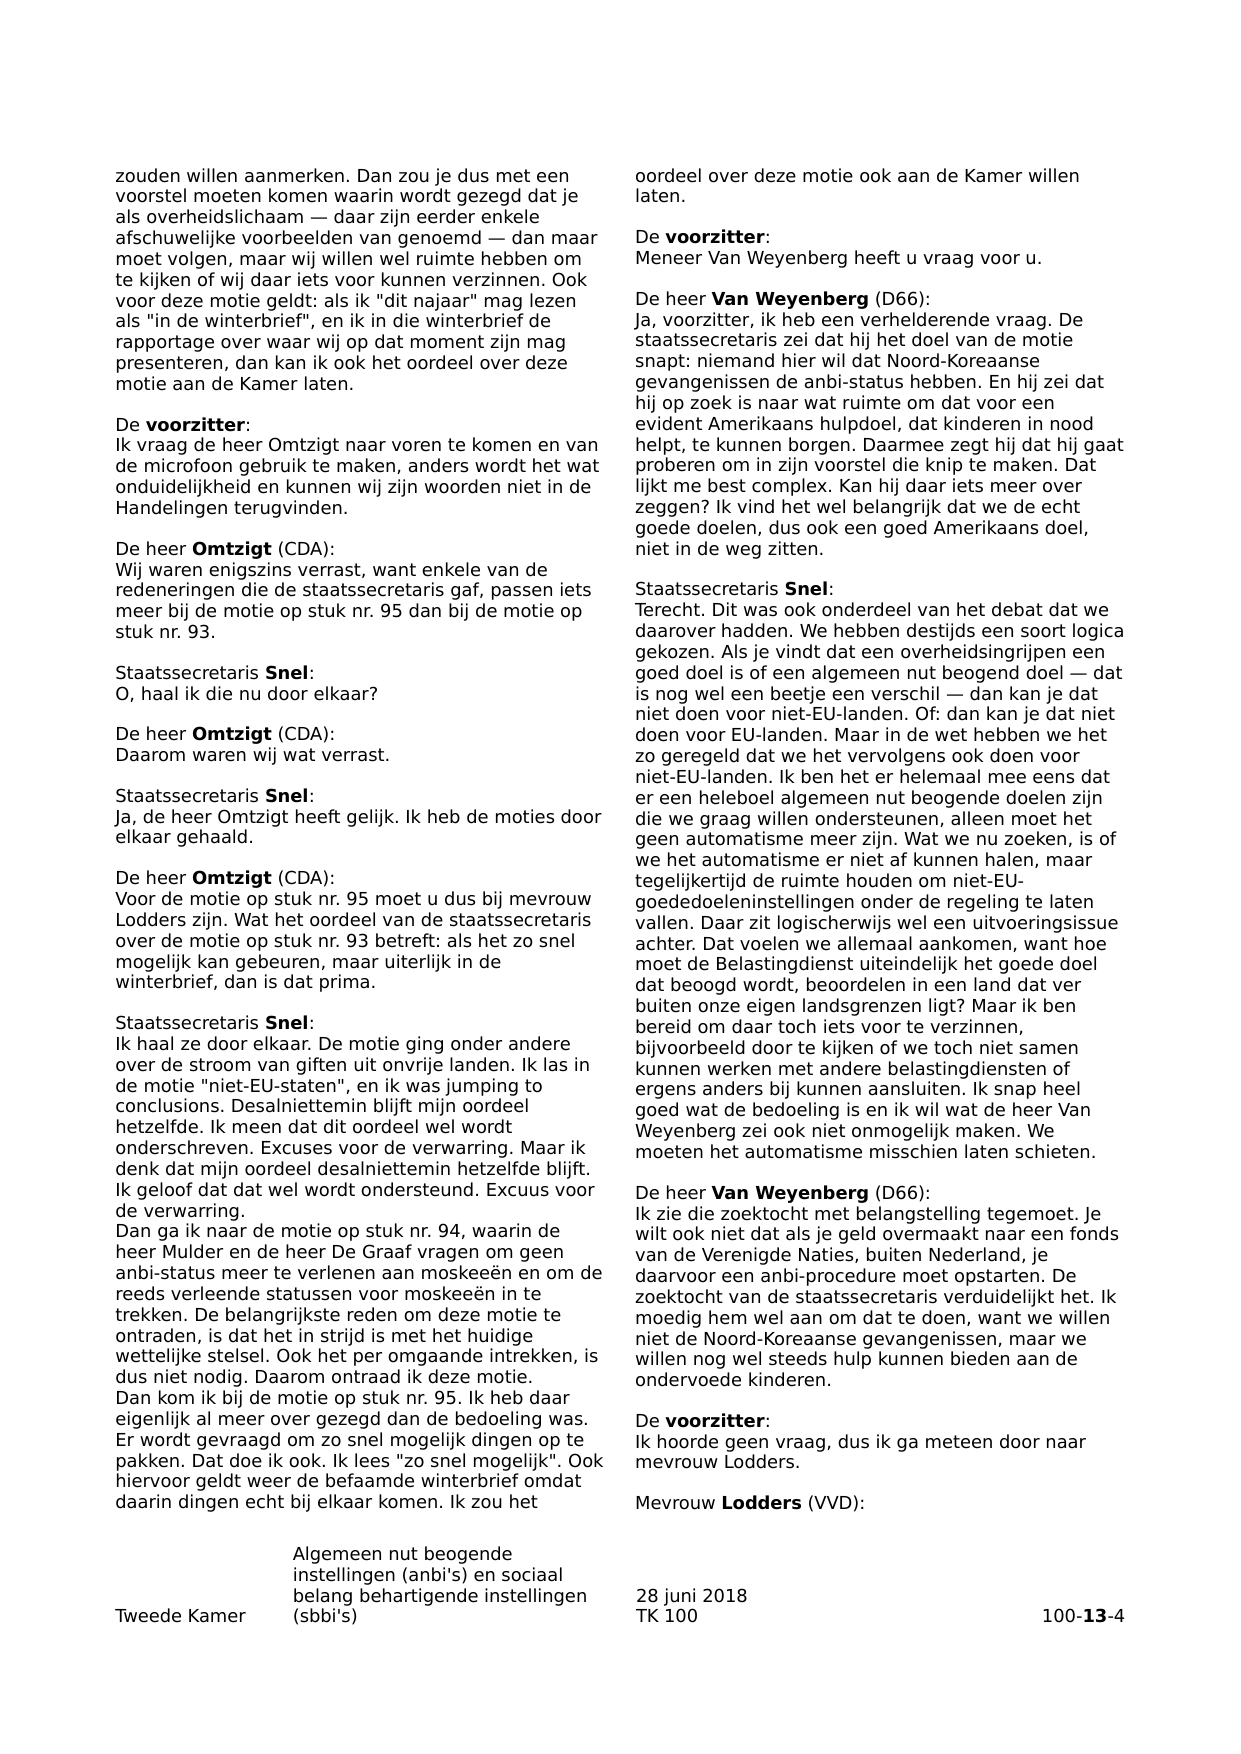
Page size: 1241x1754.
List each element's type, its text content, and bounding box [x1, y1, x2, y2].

text Daarom waren wij wat verrast. [115, 745, 605, 766]
text De voorzitter: [635, 1411, 1125, 1431]
text Dan kom ik bij de motie op stuk nr. 95. Ik heb daar eigenlijk al meer over gezegd dan de bedoeling was. Er wordt gevraagd om zo snel mogelijk dingen op te pakken. Dat doe ik ook. Ik lees "zo snel mogelijk". Ook hiervoor geldt weer de befaamde winterbrief omdat daarin dingen echt bij elkaar komen. Ik zou het [115, 1388, 605, 1513]
text Ik zie die zoektocht met belangstelling tegemoet. Je wilt ook niet dat als je geld overmaakt naar een fonds van de Verenigde Naties, buiten Nederland, je daarvoor een anbi-procedure moet opstarten. De zoektocht van de staatssecretaris verduidelijkt het. Ik moedig hem wel aan om dat te doen, want we willen niet de Noord-Koreaanse gevangenissen, maar we willen nog wel steeds hulp kunnen bieden aan de ondervoede kinderen. [635, 1203, 1125, 1391]
text Ik hoorde geen vraag, dus ik ga meteen door naar mevrouw Lodders. [635, 1431, 1125, 1473]
text Ja, de heer Omtzigt heeft gelijk. Ik heb de moties door elkaar gehaald. [115, 806, 605, 848]
text zouden willen aanmerken. Dan zou je dus met een voorstel moeten komen waarin wordt gezegd dat je als overheidslichaam — daar zijn eerder enkele afschuwelijke voorbeelden van genoemd — dan maar moet volgen, maar wij willen wel ruimte hebben om te kijken of wij daar iets voor kunnen verzinnen. Ook voor deze motie geldt: als ik "dit najaar" mag lezen als "in de winterbrief", en ik in die winterbrief de rapportage over waar wij op dat moment zijn mag presenteren, dan kan ik ook het oordeel over deze motie aan de Kamer laten. [115, 165, 605, 394]
text De voorzitter: [635, 227, 1125, 248]
text Ik haal ze door elkaar. De motie ging onder andere over de stroom van giften uit onvrije landen. Ik las in de motie "niet-EU-staten", en ik was jumping to conclusions. Desalniettemin blijft mijn oordeel hetzelfde. Ik meen dat dit oordeel wel wordt onderschreven. Excuses voor de verwarring. Maar ik denk dat mijn oordeel desalniettemin hetzelfde blijft. Ik geloof dat dat wel wordt ondersteund. Excuus voor de verwarring. [115, 1034, 605, 1221]
text Dan ga ik naar de motie op stuk nr. 94, waarin de heer Mulder en de heer De Graaf vragen om geen anbi-status meer te verlenen aan moskeeën en om de reeds verleende statussen voor moskeeën in te trekken. De belangrijkste reden om deze motie te ontraden, is dat het in strijd is met het huidige wettelijke stelsel. Ook het per omgaande intrekken, is dus niet nodig. Daarom ontraad ik deze motie. [115, 1221, 605, 1388]
text Staatssecretaris Snel: [115, 1013, 605, 1034]
text Staatssecretaris Snel: [115, 663, 605, 683]
text De heer Omtzigt (CDA): [115, 538, 605, 559]
text Terecht. Dit was ook onderdeel van het debat dat we daarover hadden. We hebben destijds een soort logica gekozen. Als je vindt dat een overheidsingrijpen een goed doel is of een algemeen nut beogend doel — dat is nog wel een beetje een verschil — dan kan je dat niet doen voor niet-EU-landen. Of: dan kan je dat niet doen voor EU-landen. Maar in de wet hebben we het zo geregeld dat we het vervolgens ook doen voor niet-EU-landen. Ik ben het er helemaal mee eens dat er een heleboel algemeen nut beogende doelen zijn die we graag willen ondersteunen, alleen moet het geen automatisme meer zijn. Wat we nu zoeken, is of we het automatisme er niet af kunnen halen, maar tegelijkertijd de ruimte houden om niet-EU-goededoeleninstellingen onder de regeling te laten vallen. Daar zit logischerwijs wel een uitvoeringsissue achter. Dat voelen we allemaal aankomen, want hoe moet de Belastingdienst uiteindelijk het goede doel dat beoogd wordt, beoordelen in een land dat ver buiten onze eigen landsgrenzen ligt? Maar ik ben bereid om daar toch iets voor te verzinnen, bijvoorbeeld door te kijken of we toch niet samen kunnen werken met andere belastingdiensten of ergens anders bij kunnen aansluiten. Ik snap heel goed wat de bedoeling is en ik wil wat de heer Van Weyenberg zei ook niet onmogelijk maken. We moeten het automatisme misschien laten schieten. [635, 600, 1125, 1162]
text Voor de motie op stuk nr. 95 moet u dus bij mevrouw Lodders zijn. Wat het oordeel van de staatssecretaris over de motie op stuk nr. 93 betreft: als het zo snel mogelijk kan gebeuren, maar uiterlijk in de winterbrief, dan is dat prima. [115, 889, 605, 993]
text oordeel over deze motie ook aan de Kamer willen laten. [635, 165, 1125, 207]
text De heer Omtzigt (CDA): [115, 868, 605, 889]
text Ja, voorzitter, ik heb een verhelderende vraag. De staatssecretaris zei dat hij het doel van de motie snapt: niemand hier wil dat Noord-Koreaanse gevangenissen de anbi-status hebben. En hij zei dat hij op zoek is naar wat ruimte om dat voor een evident Amerikaans hulpdoel, dat kinderen in nood helpt, te kunnen borgen. Daarmee zegt hij dat hij gaat proberen om in zijn voorstel die knip te maken. Dat lijkt me best complex. Kan hij daar iets meer over zeggen? Ik vind het wel belangrijk dat we de echt goede doelen, dus ook een goed Amerikaans doel, niet in de weg zitten. [635, 309, 1125, 559]
text Wij waren enigszins verrast, want enkele van de redeneringen die de staatssecretaris gaf, passen iets meer bij de motie op stuk nr. 95 dan bij de motie op stuk nr. 93. [115, 559, 605, 643]
text Mevrouw Lodders (VVD): [635, 1493, 1125, 1514]
text De heer Omtzigt (CDA): [115, 724, 605, 745]
text De heer Van Weyenberg (D66): [635, 288, 1125, 309]
text De heer Van Weyenberg (D66): [635, 1182, 1125, 1203]
text Ik vraag de heer Omtzigt naar voren te komen en van de microfoon gebruik te maken, anders wordt het wat onduidelijkheid en kunnen wij zijn woorden niet in de Handelingen terugvinden. [115, 435, 605, 518]
text Meneer Van Weyenberg heeft u vraag voor u. [635, 248, 1125, 268]
text Staatssecretaris Snel: [635, 579, 1125, 600]
text O, haal ik die nu door elkaar? [115, 683, 605, 704]
text Staatssecretaris Snel: [115, 786, 605, 806]
text De voorzitter: [115, 414, 605, 435]
